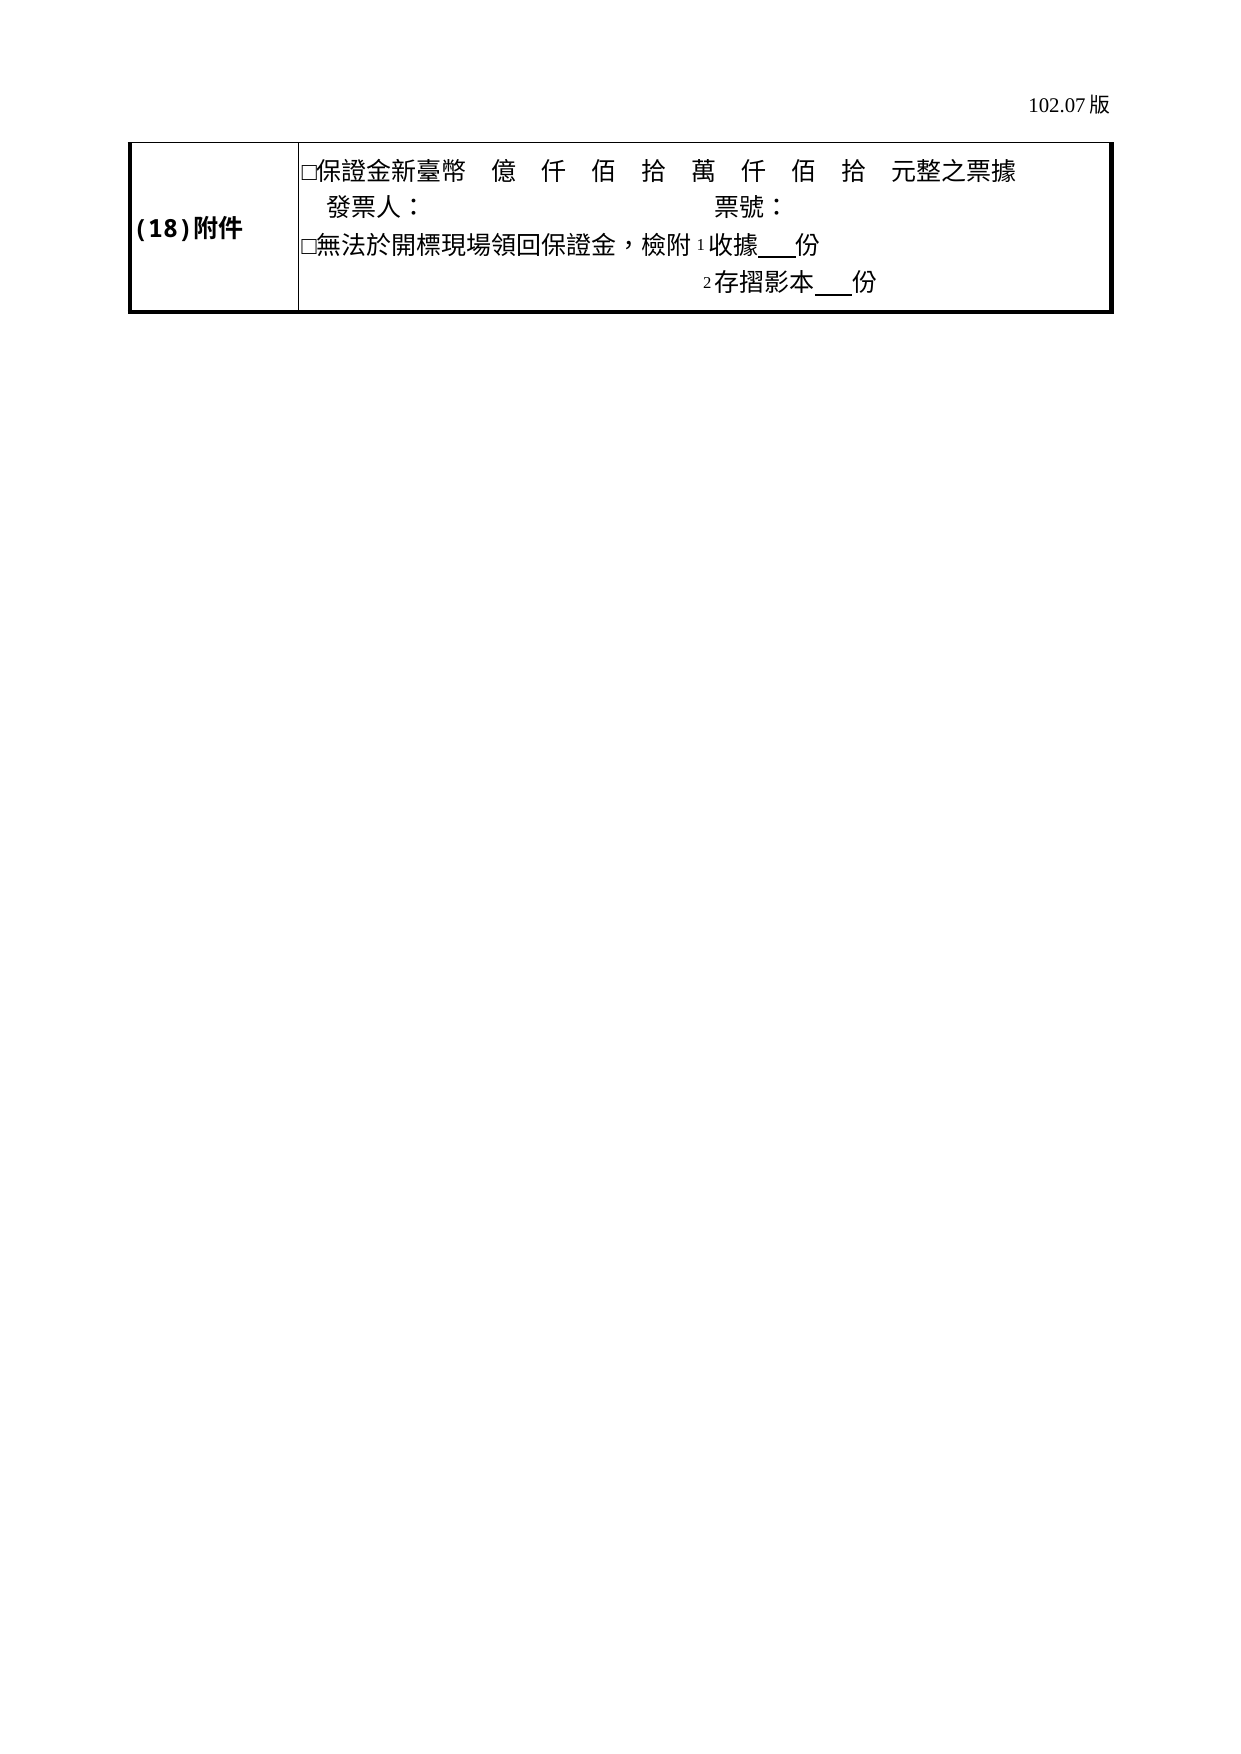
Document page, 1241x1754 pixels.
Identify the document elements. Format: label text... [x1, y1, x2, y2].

table_cell (18)附件 [132, 143, 298, 309]
table_cell □保證金新臺幣 億 仟 佰 拾 萬 仟 佰 拾 元整之票據 發票人： 票號： □無法於開標現場領回保證金，檢附1收據 份 2存摺影本 份 [299, 143, 1109, 309]
